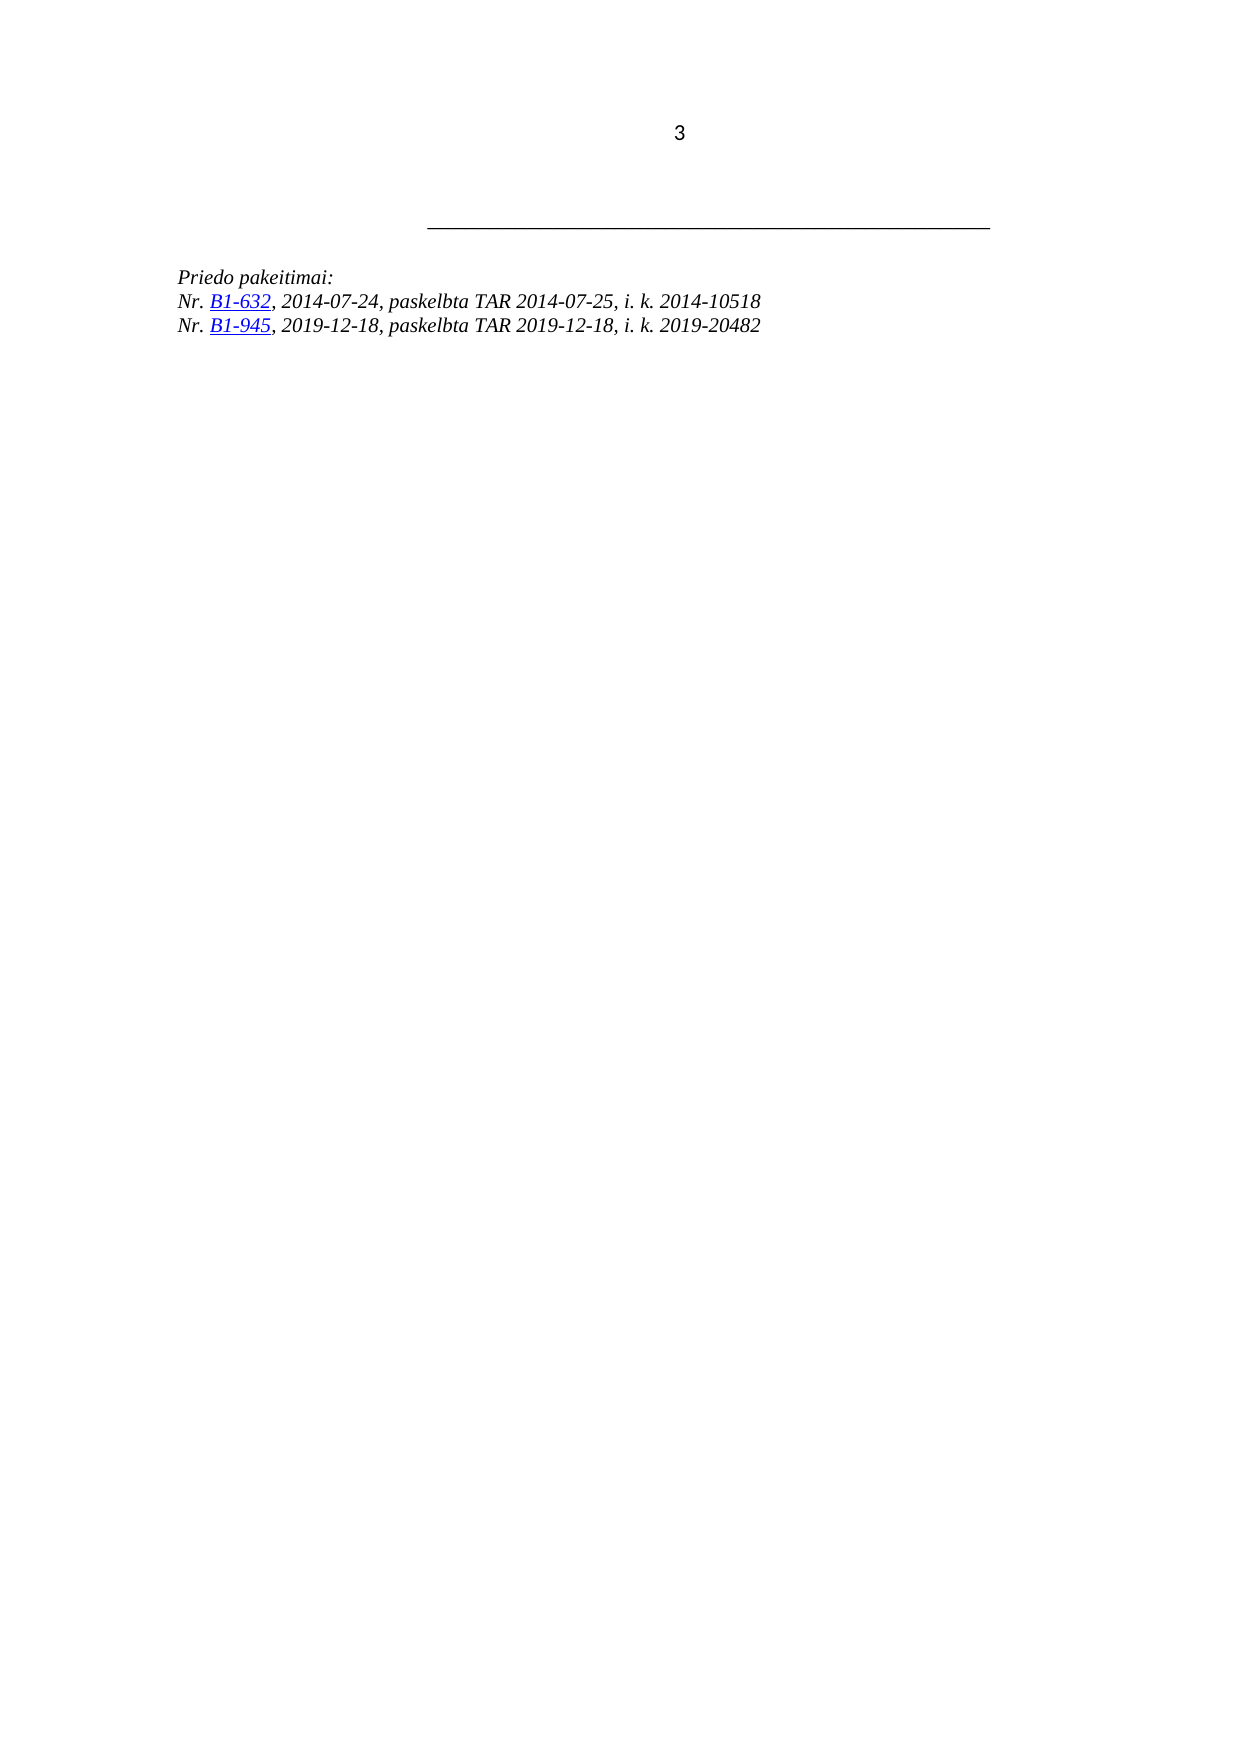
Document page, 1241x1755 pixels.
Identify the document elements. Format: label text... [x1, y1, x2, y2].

text Nr. B1-632, 2014-07-24, paskelbta TAR 2014-07-25, i. k. 2014-10518 [177, 289, 1181, 313]
text Nr. B1-945, 2019-12-18, paskelbta TAR 2019-12-18, i. k. 2019-20482 [177, 313, 1181, 337]
text Priedo pakeitimai: [177, 265, 1181, 289]
text _____________________________________________ [177, 203, 1181, 232]
